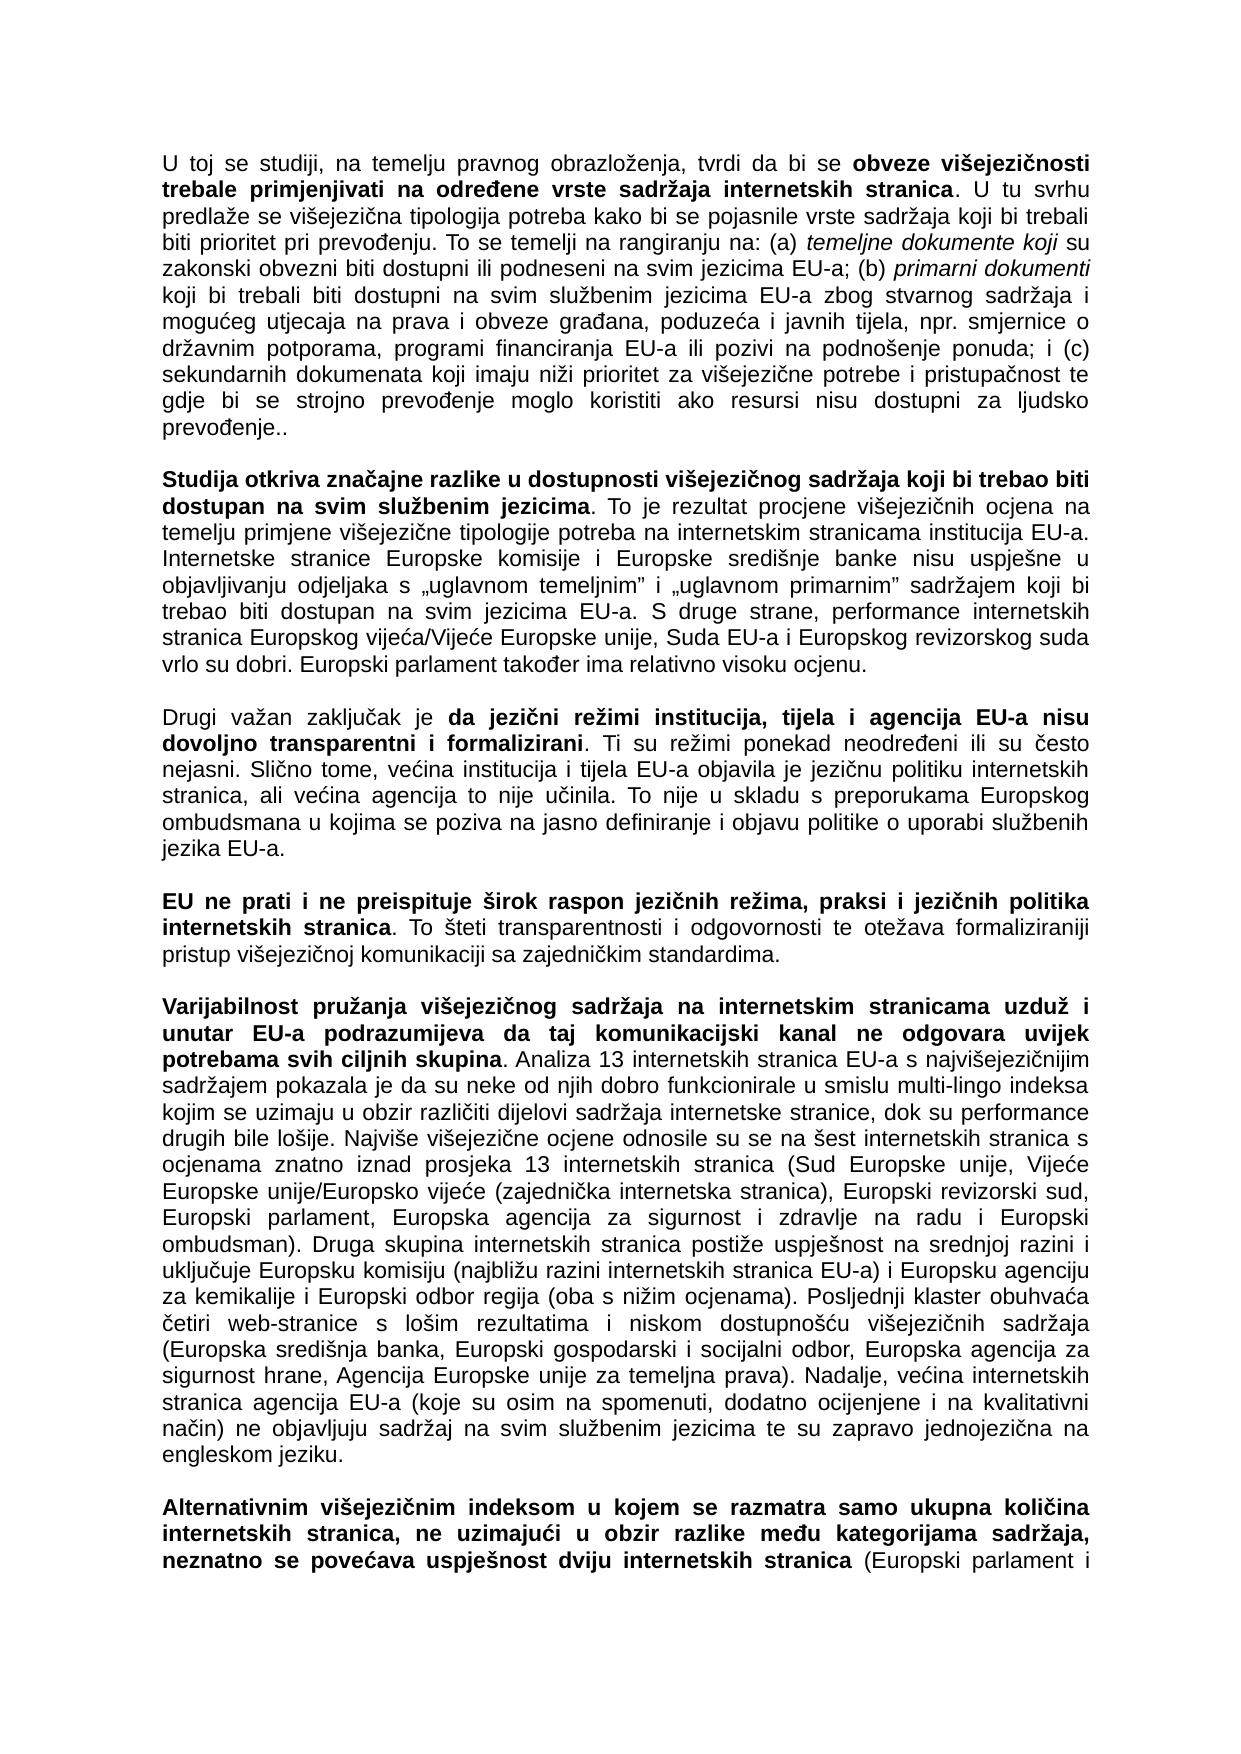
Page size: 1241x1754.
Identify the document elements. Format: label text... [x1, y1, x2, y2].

text Alternativnim višejezičnim indeksom u kojem se razmatra samo ukupna količina internetskih stranica, ne uzimajući u obzir razlike među kategorijama sadržaja, neznatno se povećava uspješnost dviju internetskih stranica (Europski parlament i [162, 1494, 1090, 1573]
text Studija otkriva značajne razlike u dostupnosti višejezičnog sadržaja koji bi trebao biti dostupan na svim službenim jezicima. To je rezultat procjene višejezičnih ocjena na temelju primjene višejezične tipologije potreba na internetskim stranicama institucija EU-a. Internetske stranice Europske komisije i Europske središnje banke nisu uspješne u objavljivanju odjeljaka s „uglavnom temeljnim” i „uglavnom primarnim” sadržajem koji bi trebao biti dostupan na svim jezicima EU-a. S druge strane, performance internetskih stranica Europskog vijeća/Vijeće Europske unije, Suda EU-a i Europskog revizorskog suda vrlo su dobri. Europski parlament također ima relativno visoku ocjenu. [162, 466, 1090, 677]
text Drugi važan zaključak je da jezični režimi institucija, tijela i agencija EU-a nisu dovoljno transparentni i formalizirani. Ti su režimi ponekad neodređeni ili su često nejasni. Slično tome, većina institucija i tijela EU-a objavila je jezičnu politiku internetskih stranica, ali većina agencija to nije učinila. To nije u skladu s preporukama Europskog ombudsmana u kojima se poziva na jasno definiranje i objavu politike o uporabi službenih jezika EU-a. [162, 703, 1090, 862]
text EU ne prati i ne preispituje širok raspon jezičnih režima, praksi i jezičnih politika internetskih stranica. To šteti transparentnosti i odgovornosti te otežava formaliziraniji pristup višejezičnoj komunikaciji sa zajedničkim standardima. [162, 888, 1090, 967]
text Varijabilnost pružanja višejezičnog sadržaja na internetskim stranicama uzduž i unutar EU-a podrazumijeva da taj komunikacijski kanal ne odgovara uvijek potrebama svih ciljnih skupina. Analiza 13 internetskih stranica EU-a s najvišejezičnijim sadržajem pokazala je da su neke od njih dobro funkcionirale u smislu multi-lingo indeksa kojim se uzimaju u obzir različiti dijelovi sadržaja internetske stranice, dok su performance drugih bile lošije. Najviše višejezične ocjene odnosile su se na šest internetskih stranica s ocjenama znatno iznad prosjeka 13 internetskih stranica (Sud Europske unije, Vijeće Europske unije/Europsko vijeće (zajednička internetska stranica), Europski revizorski sud, Europski parlament, Europska agencija za sigurnost i zdravlje na radu i Europski ombudsman). Druga skupina internetskih stranica postiže uspješnost na srednjoj razini i uključuje Europsku komisiju (najbližu razini internetskih stranica EU-a) i Europsku agenciju za kemikalije i Europski odbor regija (oba s nižim ocjenama). Posljednji klaster obuhvaća četiri web-stranice s lošim rezultatima i niskom dostupnošću višejezičnih sadržaja (Europska središnja banka, Europski gospodarski i socijalni odbor, Europska agencija za sigurnost hrane, Agencija Europske unije za temeljna prava). Nadalje, većina internetskih stranica agencija EU-a (koje su osim na spomenuti, dodatno ocijenjene i na kvalitativni način) ne objavljuju sadržaj na svim službenim jezicima te su zapravo jednojezična na engleskom jeziku. [162, 993, 1090, 1468]
text U toj se studiji, na temelju pravnog obrazloženja, tvrdi da bi se obveze višejezičnosti trebale primjenjivati na određene vrste sadržaja internetskih stranica. U tu svrhu predlaže se višejezična tipologija potreba kako bi se pojasnile vrste sadržaja koji bi trebali biti prioritet pri prevođenju. To se temelji na rangiranju na: (a) temeljne dokumente koji su zakonski obvezni biti dostupni ili podneseni na svim jezicima EU-a; (b) primarni dokumenti koji bi trebali biti dostupni na svim službenim jezicima EU-a zbog stvarnog sadržaja i mogućeg utjecaja na prava i obveze građana, poduzeća i javnih tijela, npr. smjernice o državnim potporama, programi financiranja EU-a ili pozivi na podnošenje ponuda; i (c) sekundarnih dokumenata koji imaju niži prioritet za višejezične potrebe i pristupačnost te gdje bi se strojno prevođenje moglo koristiti ako resursi nisu dostupni za ljudsko prevođenje.. [162, 150, 1090, 440]
